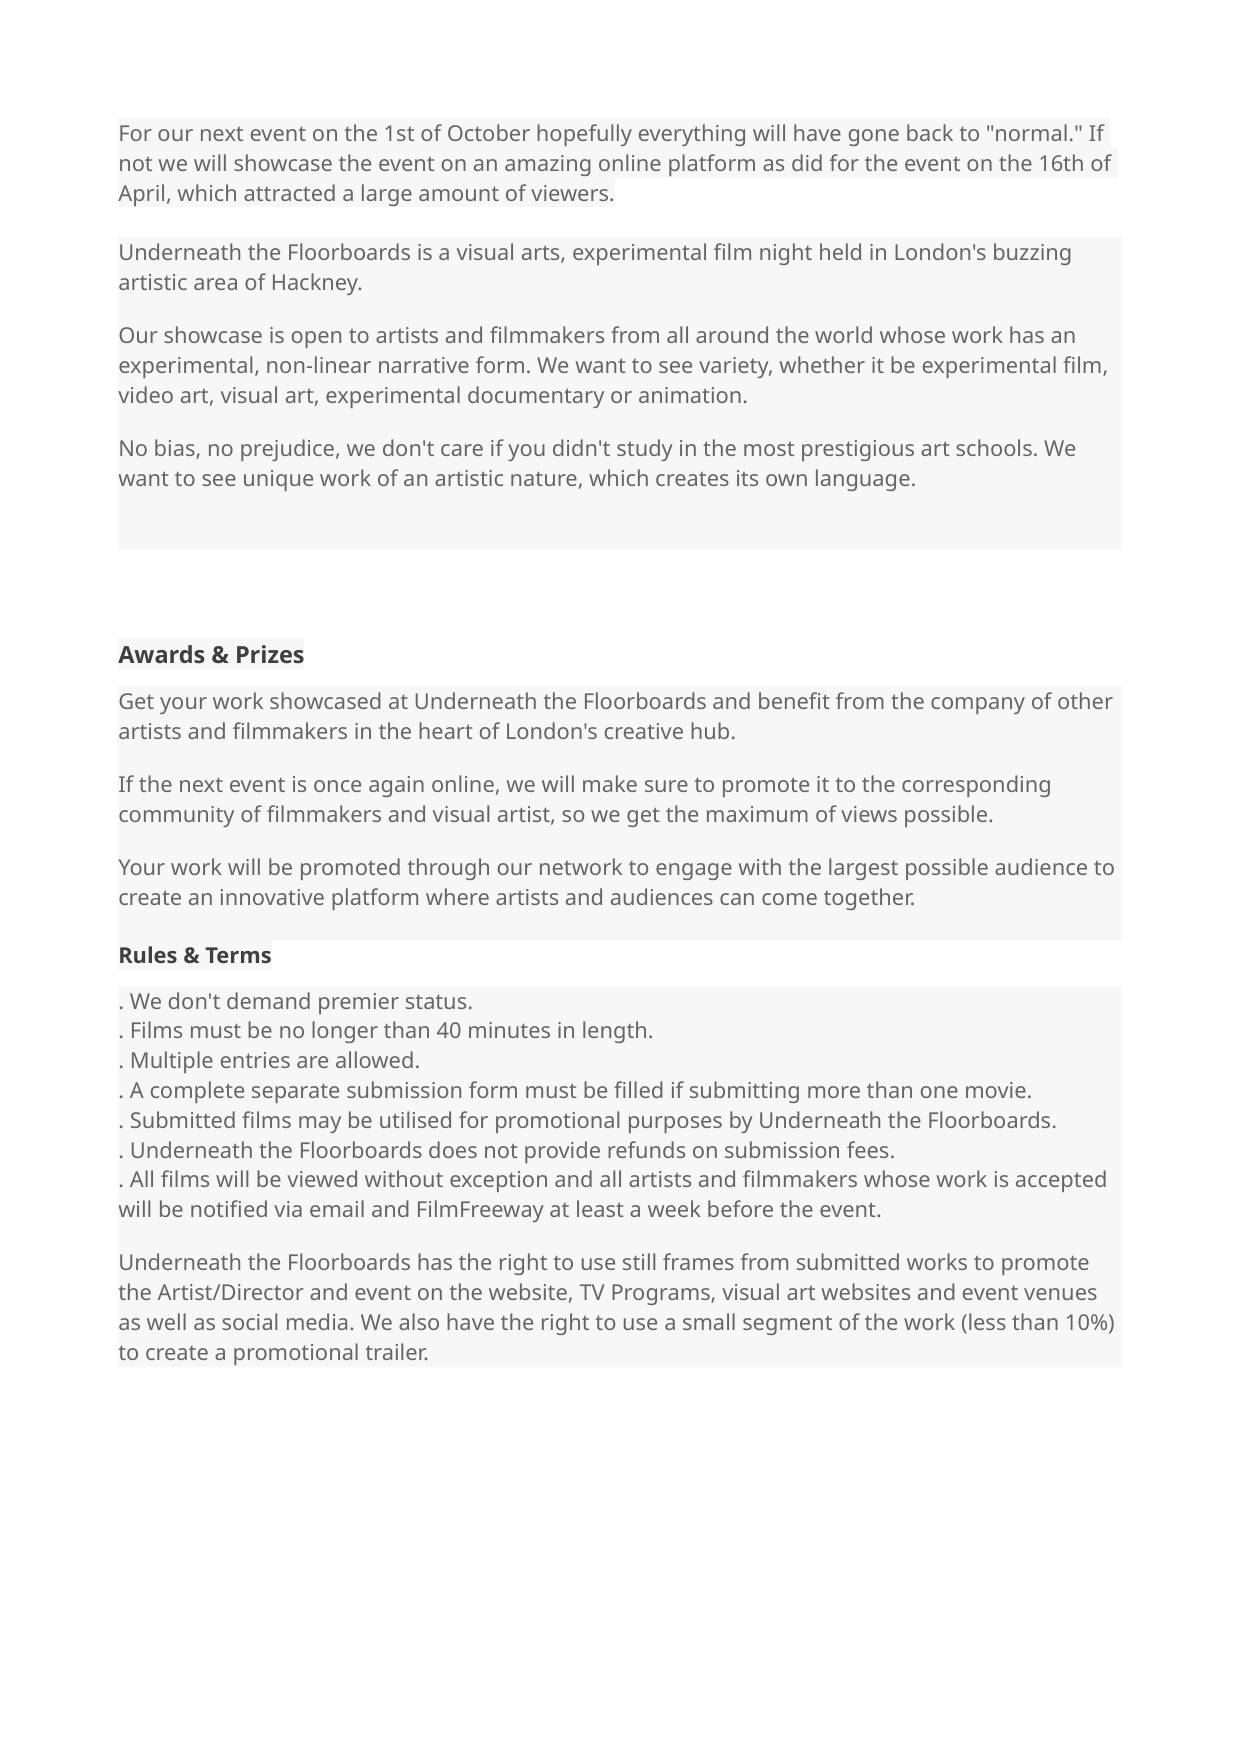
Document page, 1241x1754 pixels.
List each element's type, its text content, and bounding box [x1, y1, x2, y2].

text Underneath the Floorboards is a visual arts, experimental film night held in London's buzzing artistic area of Hackney. [118, 237, 1122, 297]
text No bias, no prejudice, we don't care if you didn't study in the most prestigious art schools. We want to see unique work of an artistic nature, which creates its own language. [118, 433, 1122, 492]
text Get your work showcased at Underneath the Floorboards and benefit from the company of other artists and filmmakers in the heart of London's creative hub. [118, 686, 1122, 745]
text Underneath the Floorboards has the right to use still frames from submitted works to promote the Artist/Director and event on the website, TV Programs, visual art websites and event venues as well as social media. We also have the right to use a small segment of the work (less than 10%) to create a promotional trailer. [118, 1247, 1122, 1367]
text Our showcase is open to artists and filmmakers from all around the world whose work has an experimental, non-linear narrative form. We want to see variety, whether it be experimental film, video art, visual art, experimental documentary or animation. [118, 320, 1122, 409]
text Your work will be promoted through our network to engage with the largest possible audience to create an innovative platform where artists and audiences can come together. [118, 852, 1122, 911]
text . We don't demand premier status. . Films must be no longer than 40 minutes in length. . Multiple entries are allowed. . A complete separate submission form must be filled if submitting more than one movie. . Submitted films may be utilised for promotional purposes by Underneath the Floorboards. . Underneath the Floorboards does not provide refunds on submission fees. . All films will be viewed without exception and all artists and filmmakers whose work is accepted will be notified via email and FilmFreeway at least a week before the event. [118, 986, 1122, 1224]
text For our next event on the 1st of October hopefully everything will have gone back to "normal." If not we will showcase the event on an amazing online platform as did for the event on the 16th of April, which attracted a large amount of viewers. [118, 118, 1122, 207]
text Awards & Prizes [118, 638, 1122, 670]
text Rules & Terms [118, 940, 1122, 970]
text If the next event is once again online, we will make sure to promote it to the corresponding community of filmmakers and visual artist, so we get the maximum of views possible. [118, 769, 1122, 828]
